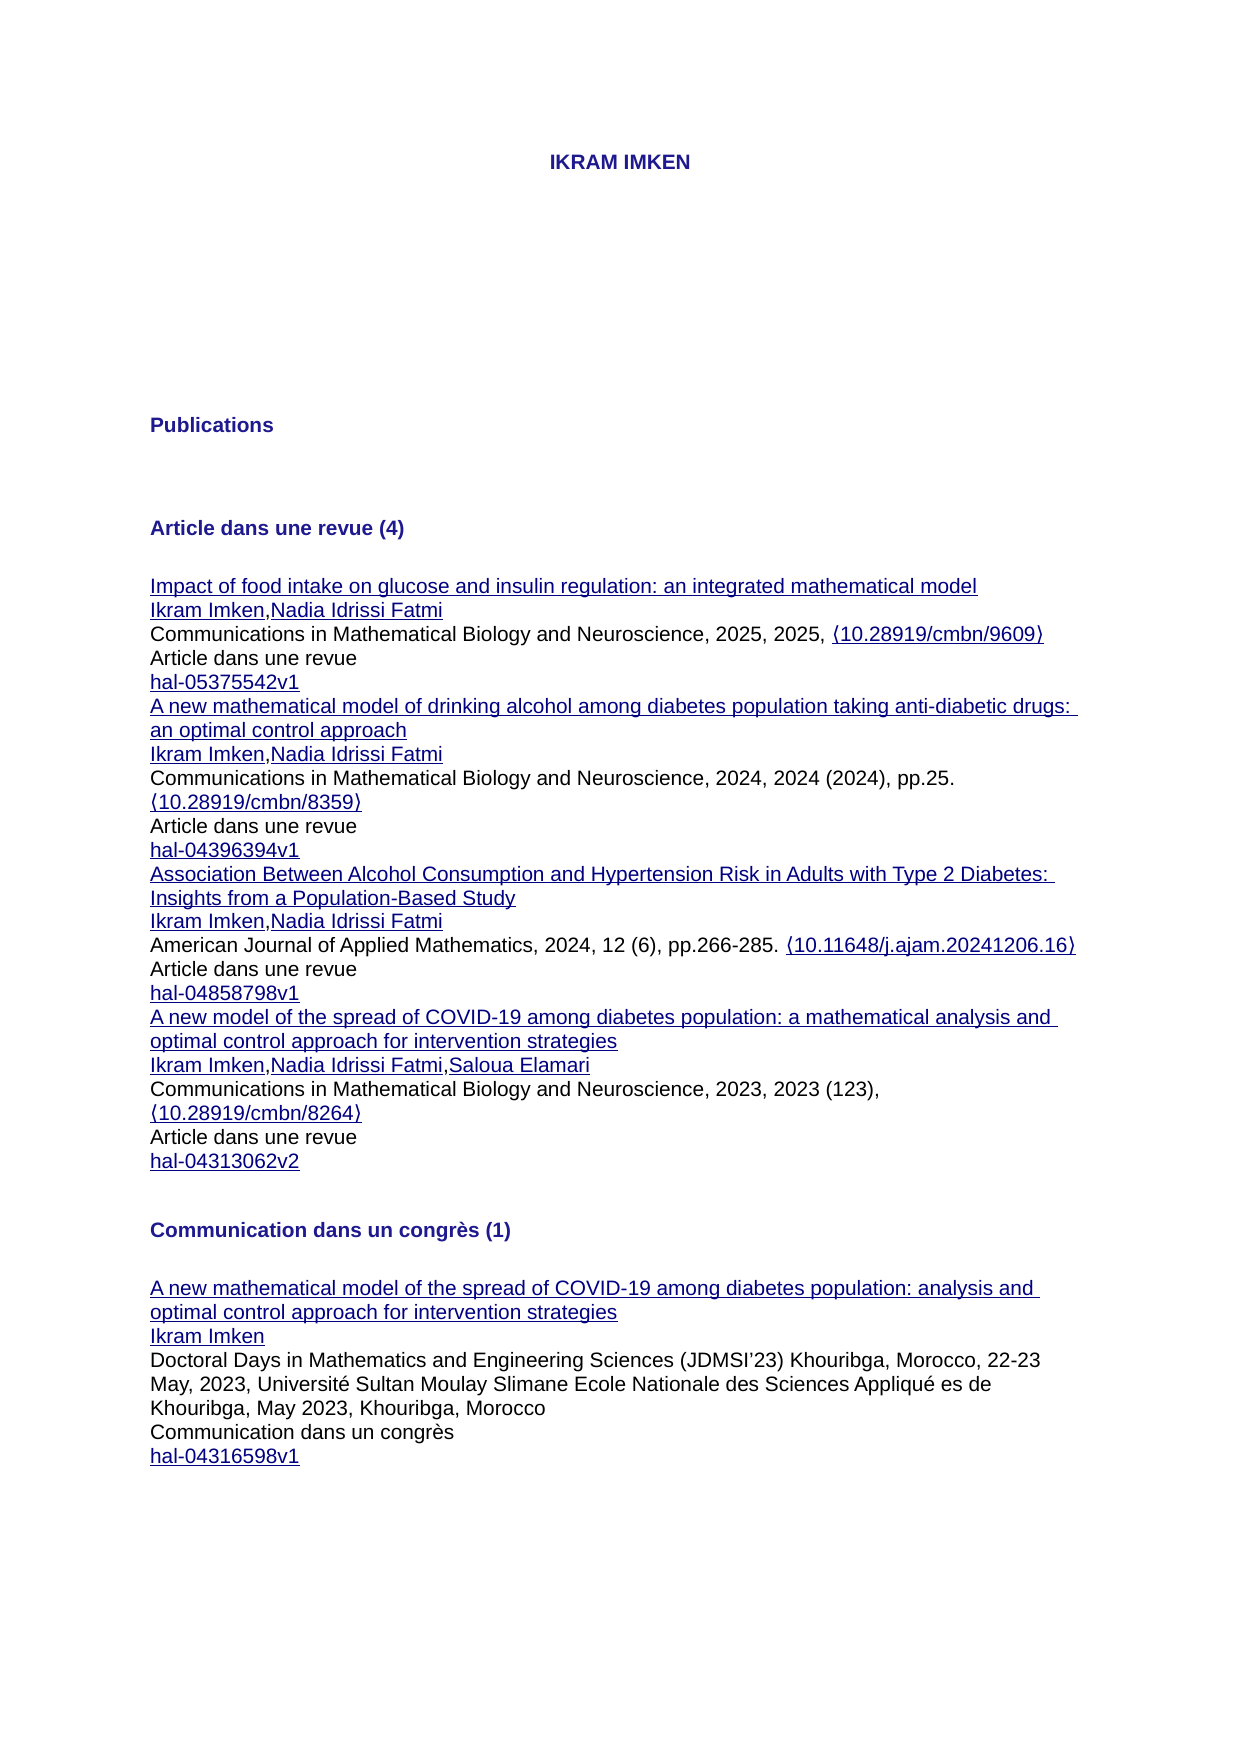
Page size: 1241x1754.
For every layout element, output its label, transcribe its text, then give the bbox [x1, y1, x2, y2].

subtitle IKRAM IMKEN [150, 150, 1090, 174]
subtitle Article dans une revue (4) [150, 516, 1090, 539]
table_cell A new mathematical model of drinking alcohol among diabetes population taking anti-diabetic drugs: an optimal control approach Ikram Imken,Nadia Idrissi Fatmi Communications in Mathematical Biology and Neuroscience, 2024, 2024 (2024), pp.25. ⟨10.28919/cmbn/8359⟩ Article dans une revue hal-04396394v1 [150, 694, 1090, 861]
subtitle Communication dans un congrès (1) [150, 1218, 1090, 1242]
table_header A new mathematical model of the spread of COVID-19 among diabetes population: analysis and optimal control approach for intervention strategies Ikram Imken Doctoral Days in Mathematics and Engineering Sciences (JDMSI’23) Khouribga, Morocco, 22-23 May, 2023, Université Sultan Moulay Slimane Ecole Nationale des Sciences Appliqué es de Khouribga, May 2023, Khouribga, Morocco Communication dans un congrès hal-04316598v1 [150, 1276, 1090, 1468]
table_cell A new model of the spread of COVID-19 among diabetes population: a mathematical analysis and optimal control approach for intervention strategies Ikram Imken,Nadia Idrissi Fatmi,Saloua Elamari Communications in Mathematical Biology and Neuroscience, 2023, 2023 (123), ⟨10.28919/cmbn/8264⟩ Article dans une revue hal-04313062v2 [150, 1005, 1090, 1173]
table_cell Association Between Alcohol Consumption and Hypertension Risk in Adults with Type 2 Diabetes: Insights from a Population-Based Study Ikram Imken,Nadia Idrissi Fatmi American Journal of Applied Mathematics, 2024, 12 (6), pp.266-285. ⟨10.11648/j.ajam.20241206.16⟩ Article dans une revue hal-04858798v1 [150, 861, 1090, 1005]
table_header Impact of food intake on glucose and insulin regulation: an integrated mathematical model Ikram Imken,Nadia Idrissi Fatmi Communications in Mathematical Biology and Neuroscience, 2025, 2025, ⟨10.28919/cmbn/9609⟩ Article dans une revue hal-05375542v1 [150, 574, 1090, 694]
subtitle Publications [150, 412, 1090, 436]
